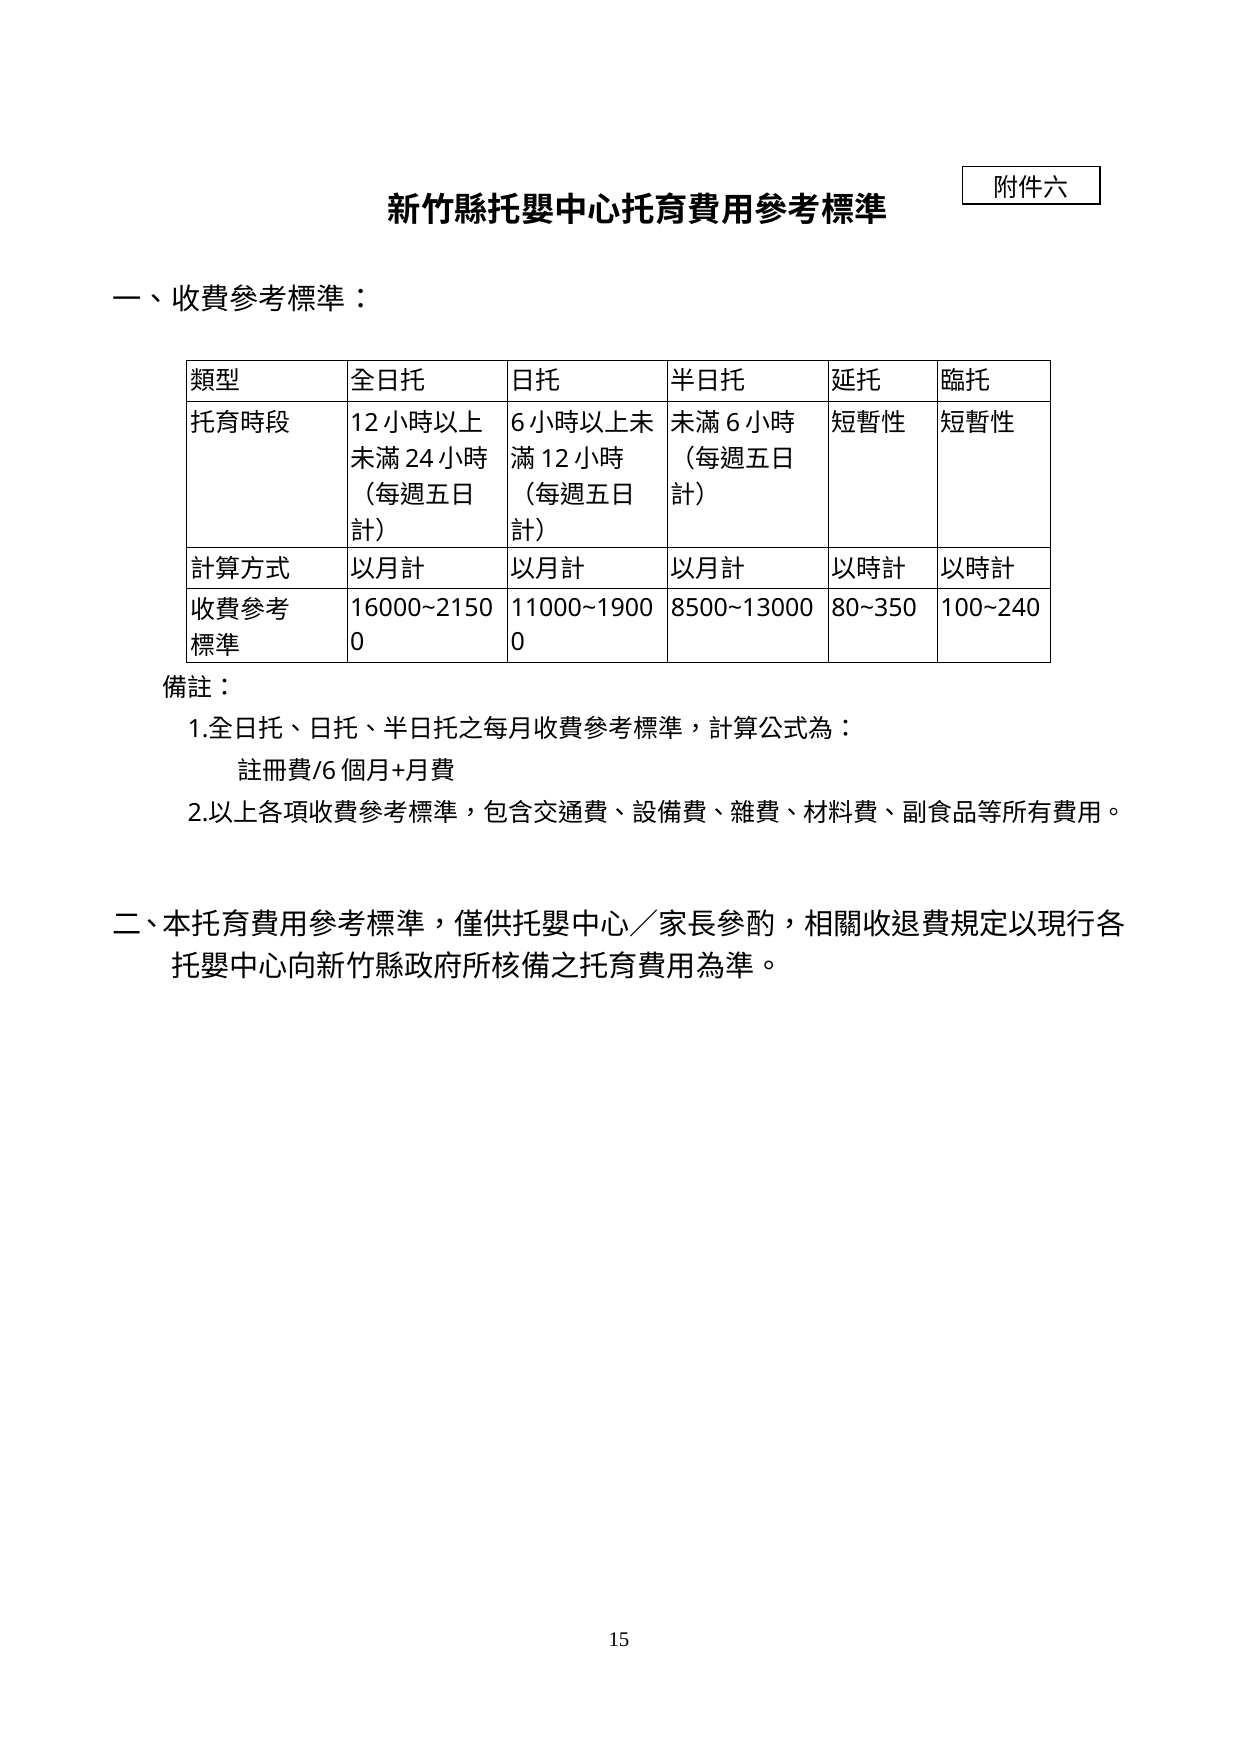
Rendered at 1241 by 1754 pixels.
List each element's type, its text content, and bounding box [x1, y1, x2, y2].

table_cell 計算方式 [187, 548, 347, 588]
table_header 全日托 [348, 361, 507, 401]
table_cell 100~240 [938, 589, 1050, 662]
table_cell 12小時以上未滿24小時（每週五日計） [348, 402, 507, 547]
table_cell 6小時以上未滿12小時（每週五日計） [508, 402, 667, 547]
text 二、本托育費用參考標準，僅供托嬰中心／家長參酌，相關收退費規定以現行各托嬰中心向新竹縣政府所核備之托育費用為準。 [112, 900, 1125, 985]
table_cell 以月計 [508, 548, 667, 588]
text 備註： [112, 663, 1125, 704]
table_cell 收費參考 標準 [187, 589, 347, 662]
table_cell 托育時段 [187, 402, 347, 547]
table_cell 短暫性 [829, 402, 937, 547]
table_cell 以時計 [938, 548, 1050, 588]
table_header 臨托 [938, 361, 1050, 401]
text 附件六 [966, 167, 1096, 203]
table_header 類型 [187, 361, 347, 401]
table_header 日托 [508, 361, 667, 401]
table_cell 16000~21500 [348, 589, 507, 662]
text 註冊費/6個月+月費 [162, 746, 1125, 788]
table_cell 以時計 [829, 548, 937, 588]
table_header 延托 [829, 361, 937, 401]
text 1.全日托、日托、半日托之每月收費參考標準，計算公式為： [162, 704, 1125, 746]
table_cell 以月計 [668, 548, 828, 588]
text 2.以上各項收費參考標準，包含交通費、設備費、雜費、材料費、副食品等所有費用。 [162, 788, 1125, 829]
table_cell 80~350 [829, 589, 937, 662]
table_cell 未滿6小時（每週五日計） [668, 402, 828, 547]
table_cell 11000~19000 [508, 589, 667, 662]
table_cell 以月計 [348, 548, 507, 588]
text 新竹縣托嬰中心托育費用參考標準 [150, 185, 1125, 231]
table_cell 短暫性 [938, 402, 1050, 547]
text 一、收費參考標準： [112, 276, 1125, 318]
table_header 半日托 [668, 361, 828, 401]
table_cell 8500~13000 [668, 589, 828, 662]
